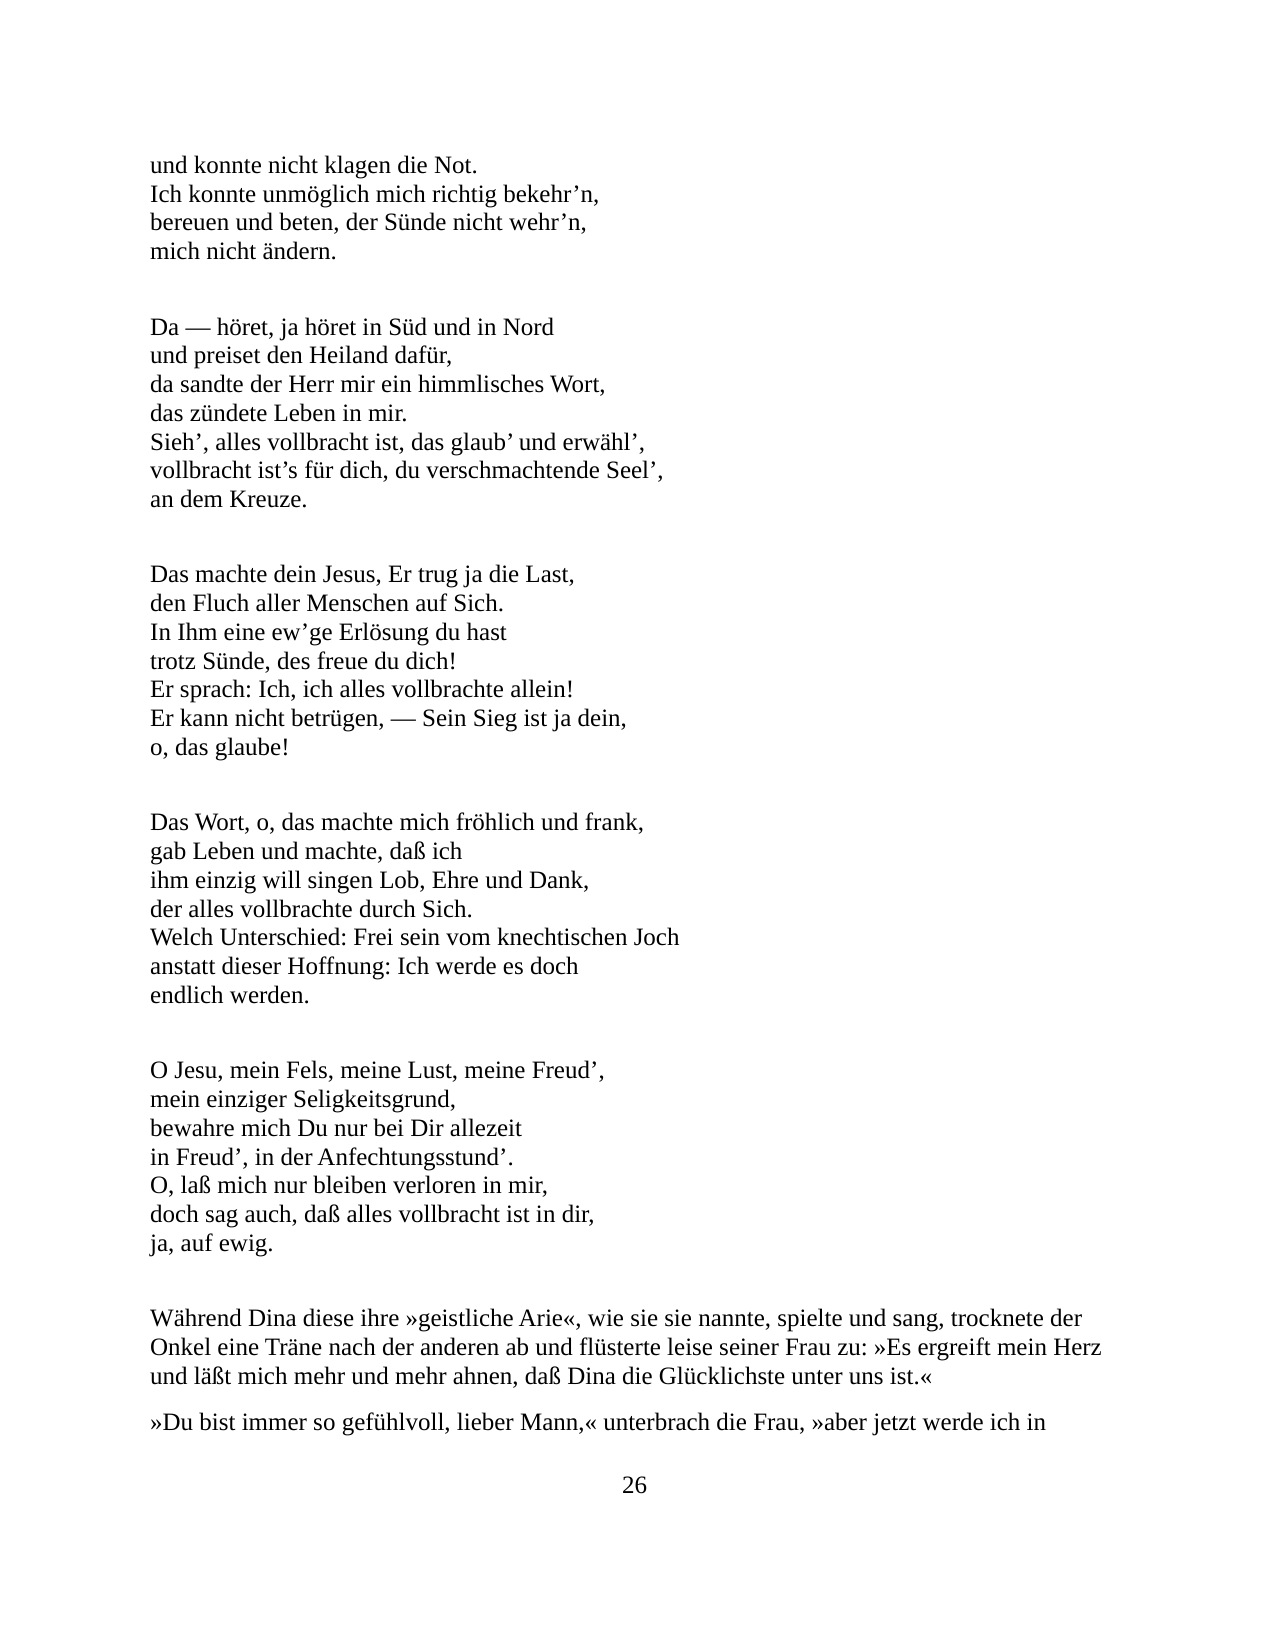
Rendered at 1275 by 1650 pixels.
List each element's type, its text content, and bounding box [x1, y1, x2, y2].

text »Du bist immer so gefühlvoll, lieber Mann,« unterbrach die Frau, »aber jetzt werde ich in [150, 1407, 1125, 1436]
text und konnte nicht klagen die Not. Ich konnte unmöglich mich richtig bekehr’n, bereuen und beten, der Sünde nicht wehr’n, mich nicht ändern. [150, 150, 1125, 294]
text Während Dina diese ihre »geistliche Arie«, wie sie sie nannte, spielte und sang, trocknete der Onkel eine Träne nach der anderen ab und flüsterte leise seiner Frau zu: »Es ergreift mein Herz und läßt mich mehr und mehr ahnen, daß Dina die Glücklichste unter uns ist.« [150, 1303, 1125, 1389]
text Da — höret, ja höret in Süd und in Nord und preiset den Heiland dafür, da sandte der Herr mir ein himmlisches Wort, das zündete Leben in mir. Sieh’, alles vollbracht ist, das glaub’ und erwähl’, vollbracht ist’s für dich, du verschmachtende Seel’, an dem Kreuze. [150, 312, 1125, 542]
text Das machte dein Jesus, Er trug ja die Last, den Fluch aller Menschen auf Sich. In Ihm eine ew’ge Erlösung du hast trotz Sünde, des freue du dich! Er sprach: Ich, ich alles vollbrachte allein! Er kann nicht betrügen, — Sein Sieg ist ja dein, o, das glaube! [150, 559, 1125, 789]
text O Jesu, mein Fels, meine Lust, meine Freud’, mein einziger Seligkeitsgrund, bewahre mich Du nur bei Dir allezeit in Freud’, in der Anfechtungsstund’. O, laß mich nur bleiben verloren in mir, doch sag auch, daß alles vollbracht ist in dir, ja, auf ewig. [150, 1055, 1125, 1285]
text Das Wort, o, das machte mich fröhlich und frank, gab Leben und machte, daß ich ihm einzig will singen Lob, Ehre und Dank, der alles vollbrachte durch Sich. Welch Unterschied: Frei sein vom knechtischen Joch anstatt dieser Hoffnung: Ich werde es doch endlich werden. [150, 807, 1125, 1037]
